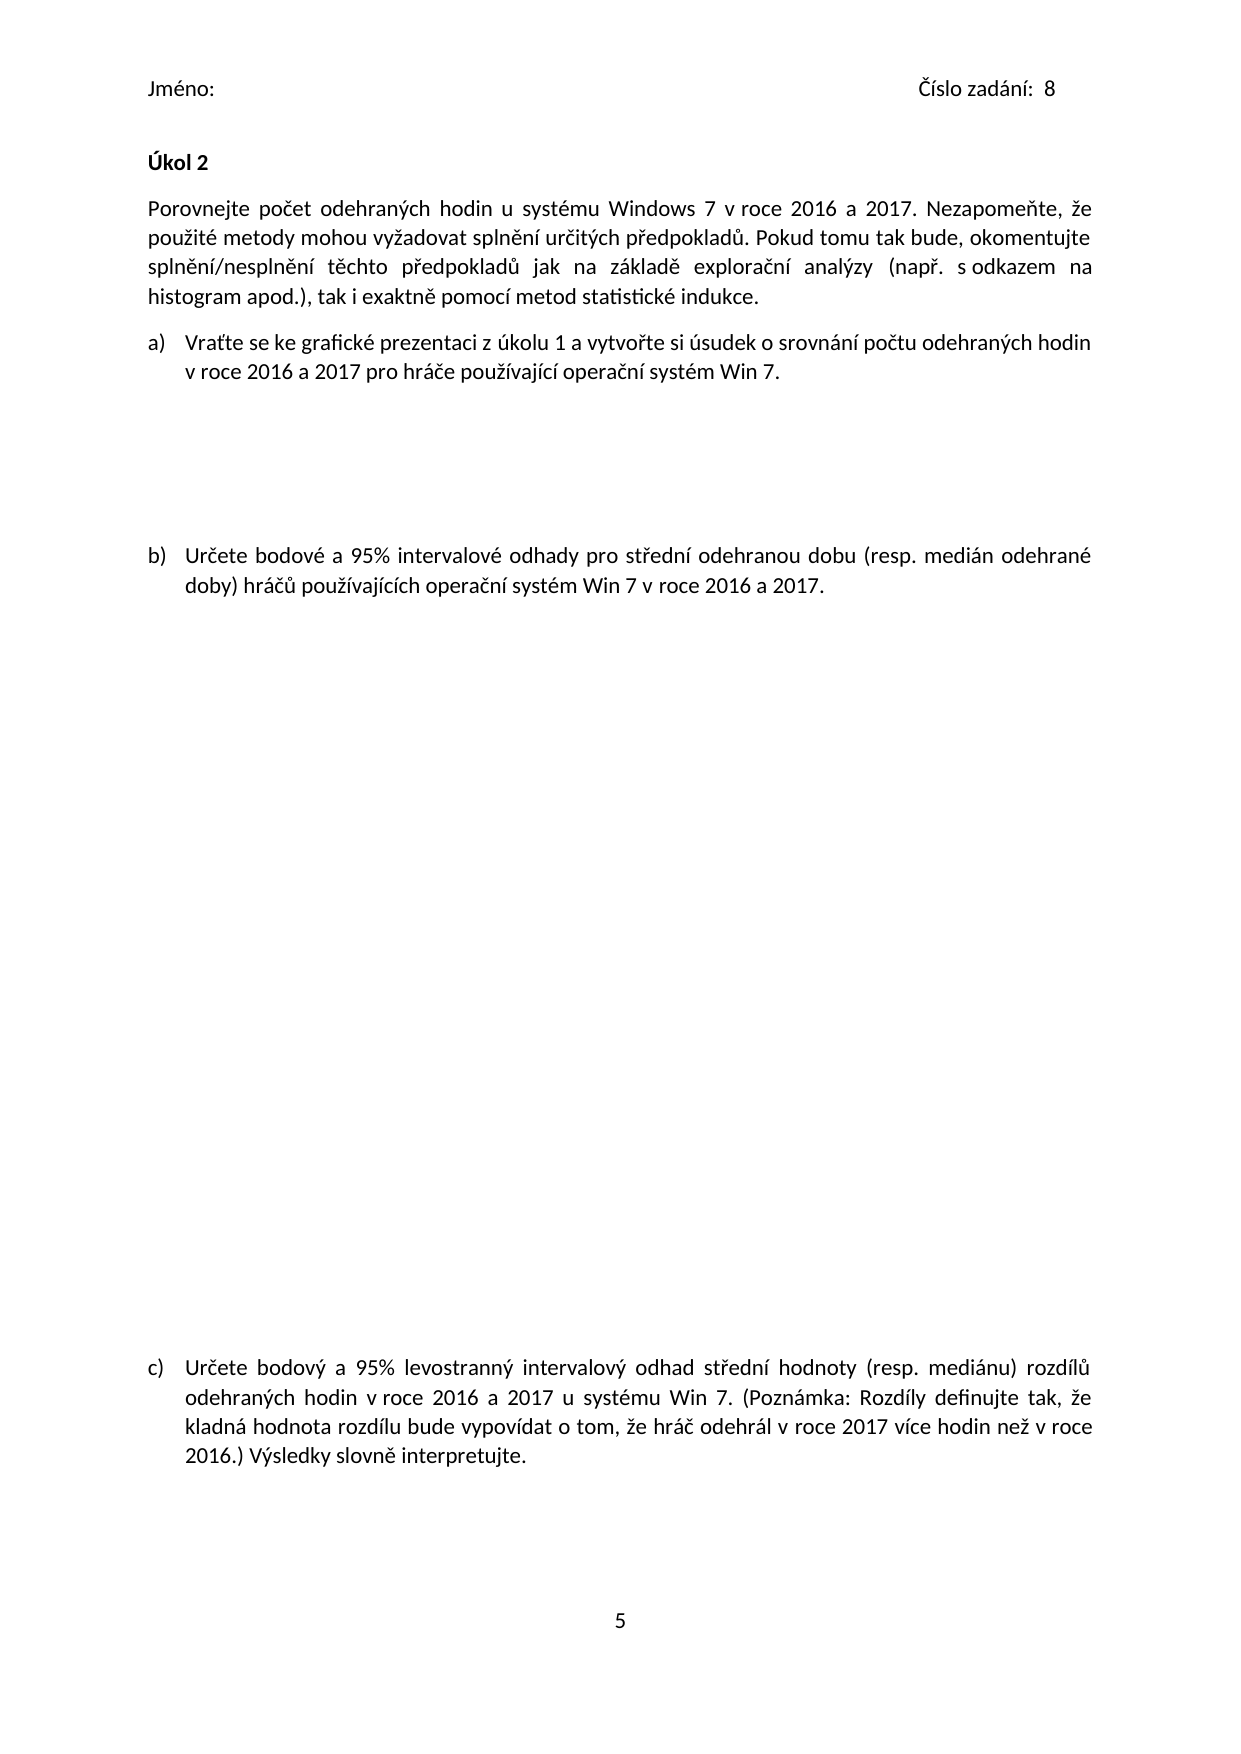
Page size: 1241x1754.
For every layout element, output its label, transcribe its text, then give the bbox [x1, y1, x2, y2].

list Vraťte se ke grafické prezentaci z úkolu 1 a vytvořte si úsudek o srovnání počtu odehraných hodin v roce 2016 a 2017 pro hráče používající operační systém Win 7. [148, 328, 1093, 385]
list Určete bodový a 95% levostranný intervalový odhad střední hodnoty (resp. mediánu) rozdílů odehraných hodin v roce 2016 a 2017 u systému Win 7. (Poznámka: Rozdíly definujte tak, že kladná hodnota rozdílu bude vypovídat o tom, že hráč odehrál v roce 2017 více hodin než v roce 2016.) Výsledky slovně interpretujte. [148, 1353, 1093, 1469]
text Porovnejte počet odehraných hodin u systému Windows 7 v roce 2016 a 2017. Nezapomeňte, že použité metody mohou vyžadovat splnění určitých předpokladů. Pokud tomu tak bude, okomentujte splnění/nesplnění těchto předpokladů jak na základě explorační analýzy (např. s odkazem na histogram apod.), tak i exaktně pomocí metod statistické indukce. [148, 194, 1093, 310]
text Úkol 2 [148, 148, 1093, 176]
list Určete bodové a 95% intervalové odhady pro střední odehranou dobu (resp. medián odehrané doby) hráčů používajících operační systém Win 7 v roce 2016 a 2017. [148, 541, 1093, 599]
